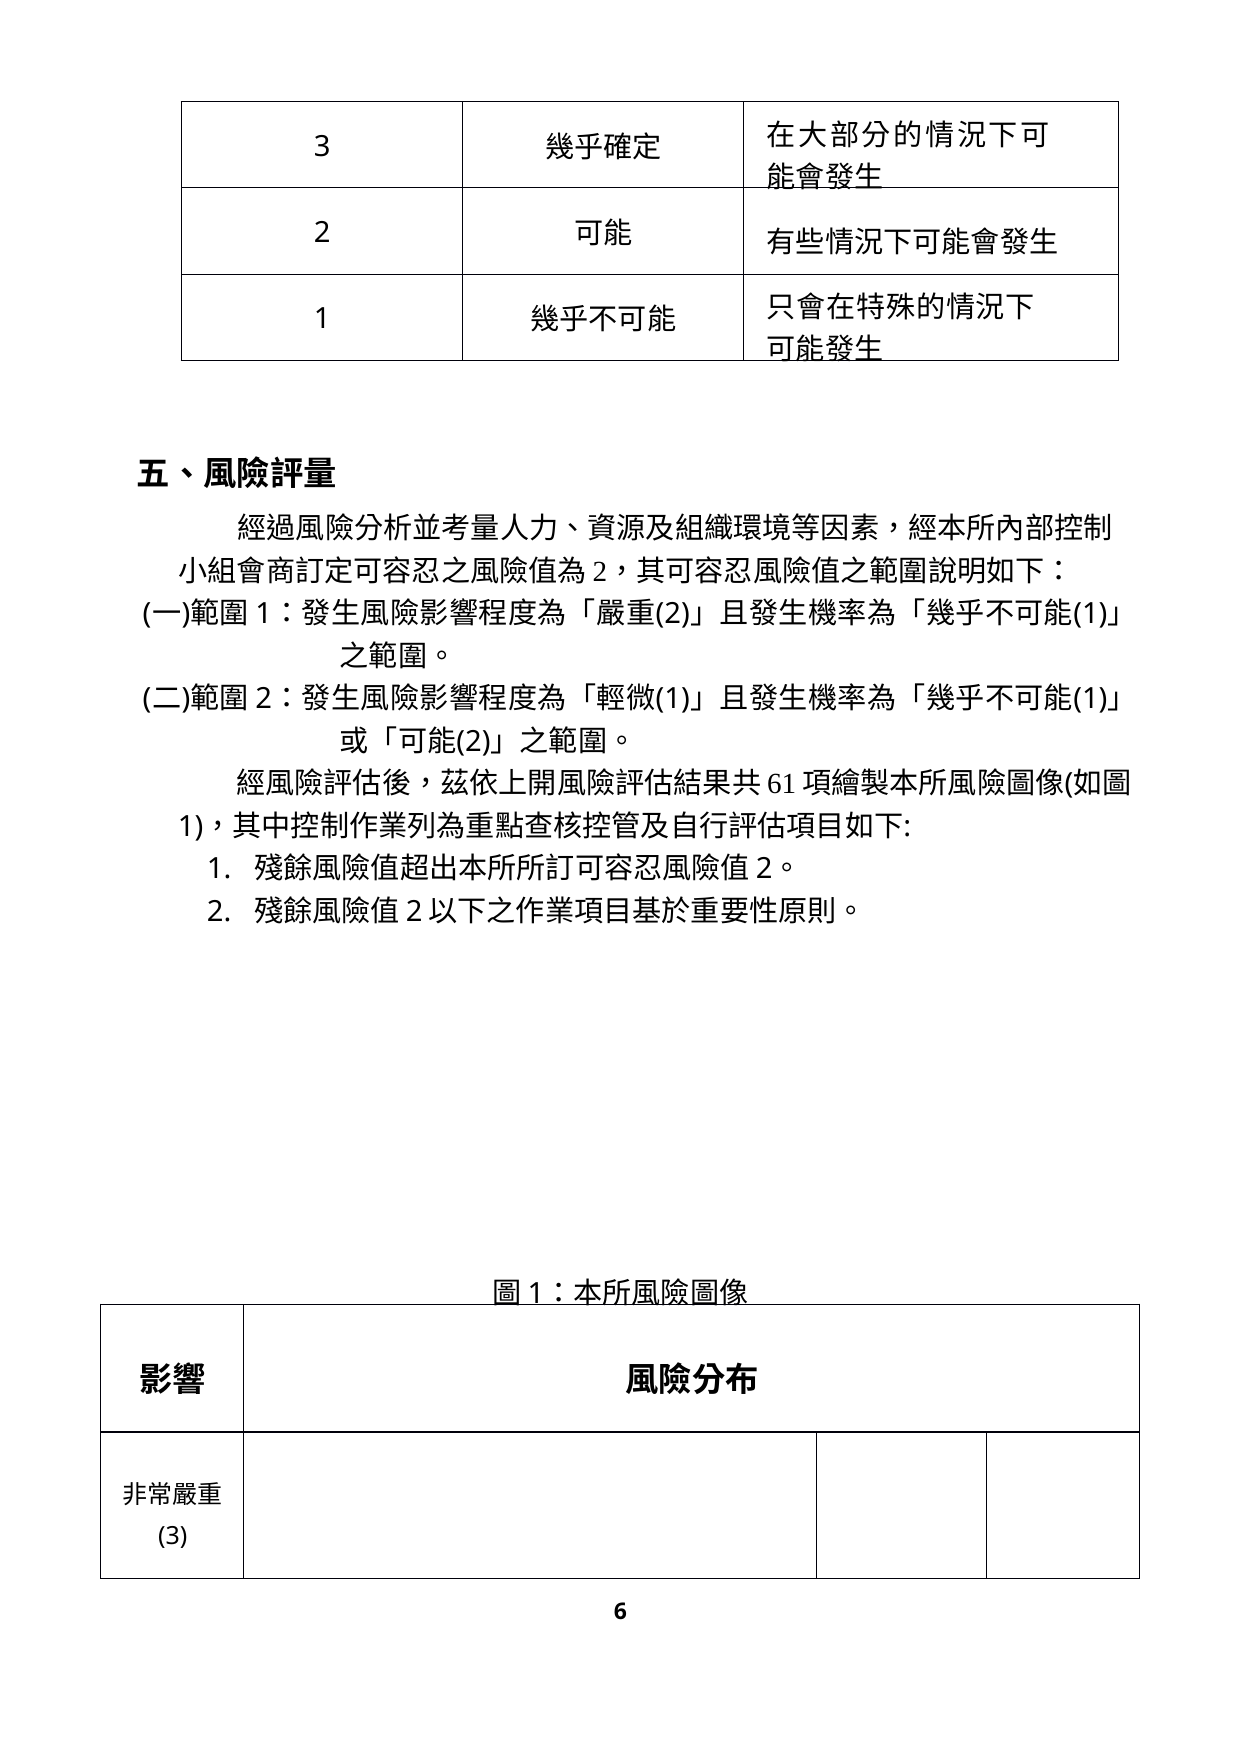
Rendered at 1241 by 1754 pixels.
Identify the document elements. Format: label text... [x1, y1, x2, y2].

table_cell 幾乎確定 [463, 102, 743, 187]
table_header 只會在特殊的情況下可能發生 [755, 275, 1046, 359]
list 殘餘風險值超出本所所訂可容忍風險值2。 [192, 836, 1137, 878]
table_cell [744, 275, 755, 359]
table_cell 可能 [463, 188, 743, 273]
table_cell [987, 1433, 1139, 1578]
table_cell 非常嚴重 (3) [101, 1433, 243, 1578]
text 經過風險分析並考量人力、資源及組織環境等因素，經本所內部控制小組會商訂定可容忍之風險值為2，其可容忍風險值之範圍說明如下： [178, 496, 1137, 581]
table_header 在大部分的情況下可能會發生 [755, 102, 1061, 187]
table_cell [744, 102, 755, 187]
table_header 影響 [101, 1305, 243, 1431]
table_cell 1 [182, 275, 462, 359]
list 殘餘風險值2以下之作業項目基於重要性原則。 [192, 878, 1137, 921]
text 經風險評估後，茲依上開風險評估結果共61項繪製本所風險圖像(如圖1)，其中控制作業列為重點查核控管及自行評估項目如下: [178, 751, 1137, 836]
table_cell [1046, 275, 1118, 359]
text 五、風險評量 [103, 444, 1137, 496]
table_cell [1069, 188, 1118, 273]
table_cell [744, 188, 755, 273]
text (二)範圍2：發生風險影響程度為「輕微(1)」且發生機率為「幾乎不可能(1)」或「可能(2)」之範圍。 [103, 666, 1137, 751]
list 圖1：本所風險圖像 [103, 1261, 1137, 1303]
table_header 有些情況下可能會發生 [755, 188, 1069, 273]
table_cell 幾乎不可能 [463, 275, 743, 359]
table_cell [1061, 102, 1118, 187]
table_cell [244, 1433, 816, 1578]
table_header 風險分布 [244, 1305, 1139, 1431]
table_cell 3 [182, 102, 462, 187]
text (一)範圍1：發生風險影響程度為「嚴重(2)」且發生機率為「幾乎不可能(1)」之範圍。 [103, 581, 1137, 666]
table_cell 2 [182, 188, 462, 273]
table_cell [817, 1433, 986, 1578]
